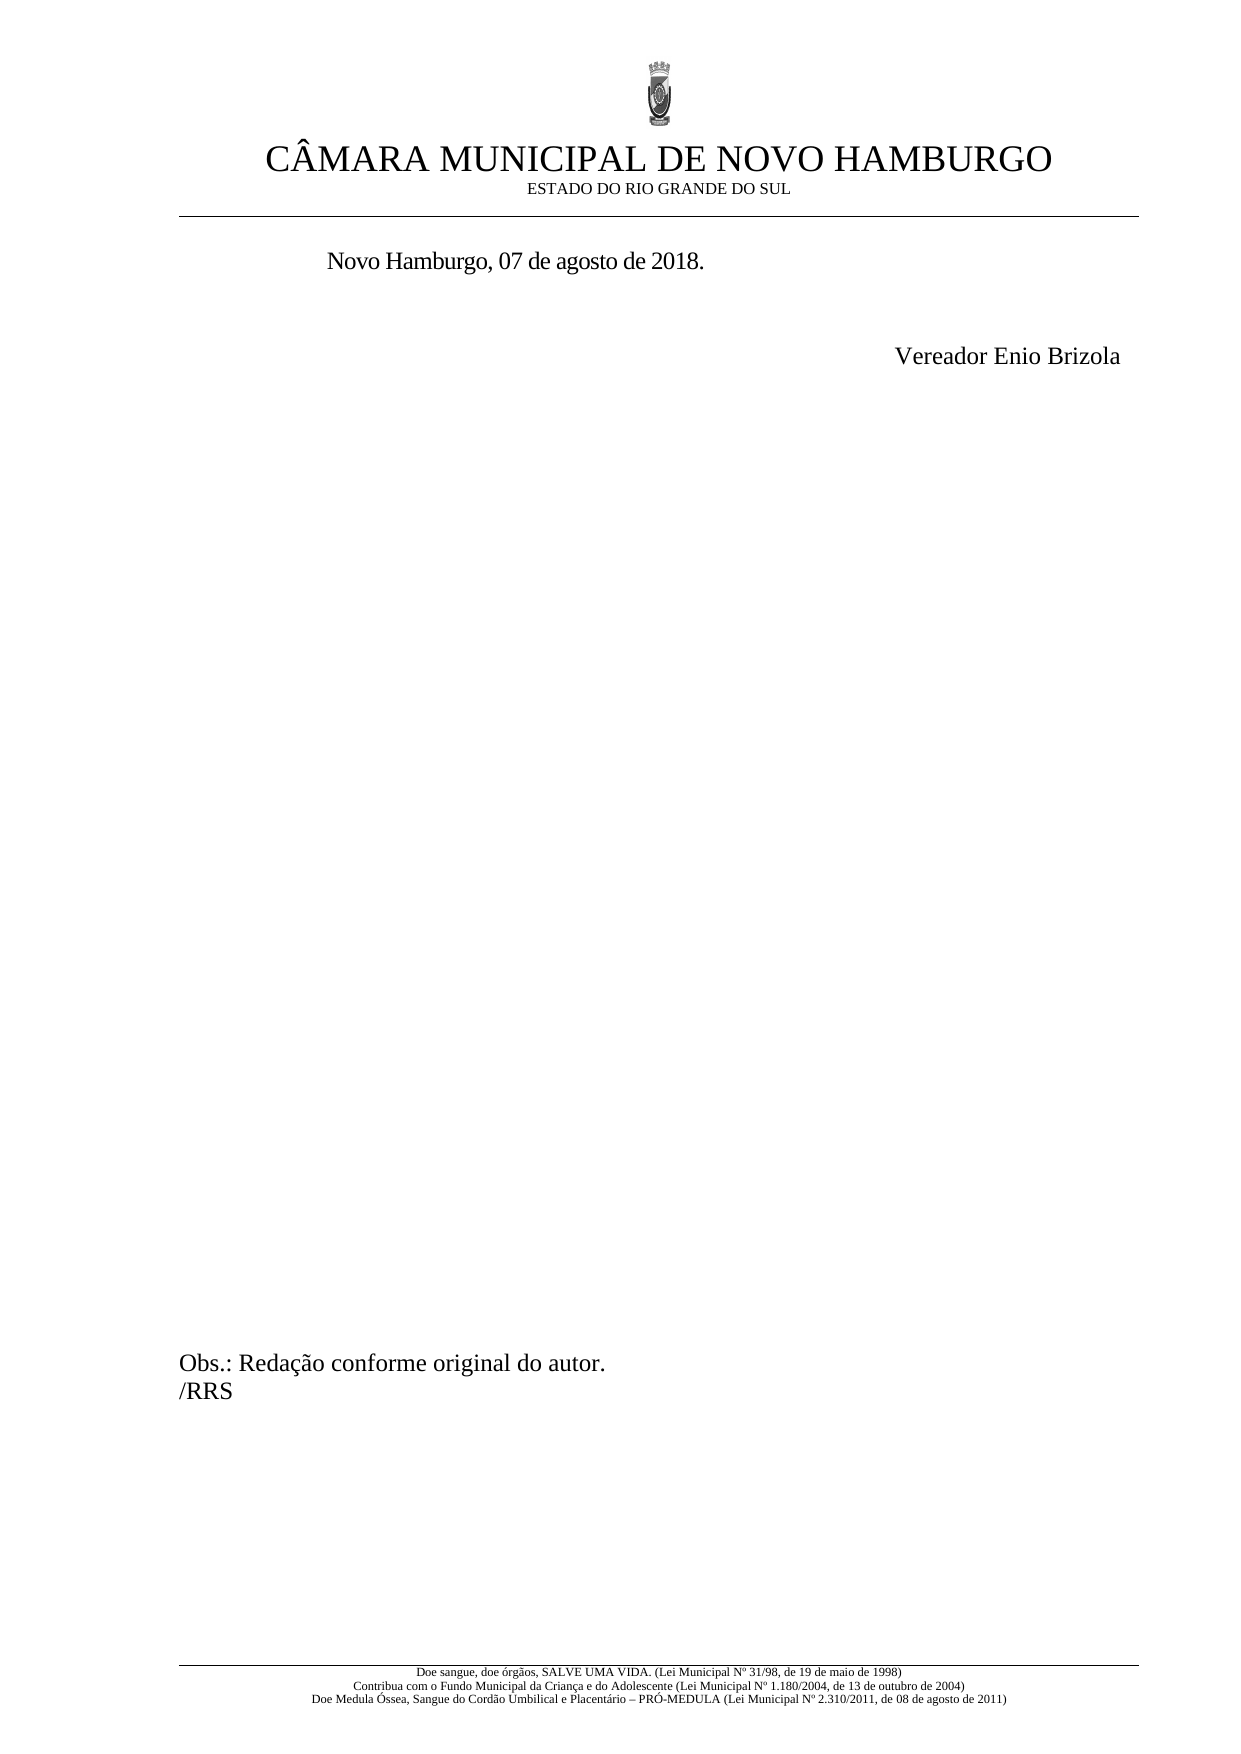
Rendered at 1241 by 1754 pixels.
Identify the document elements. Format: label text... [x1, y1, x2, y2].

text Vereador Enio Brizola [179, 342, 1139, 369]
text Obs.: Redação conforme original do autor. [179, 1349, 1139, 1377]
text Novo Hamburgo, 07 de agosto de 2018. [179, 247, 1139, 274]
text /RRS [179, 1377, 1139, 1404]
